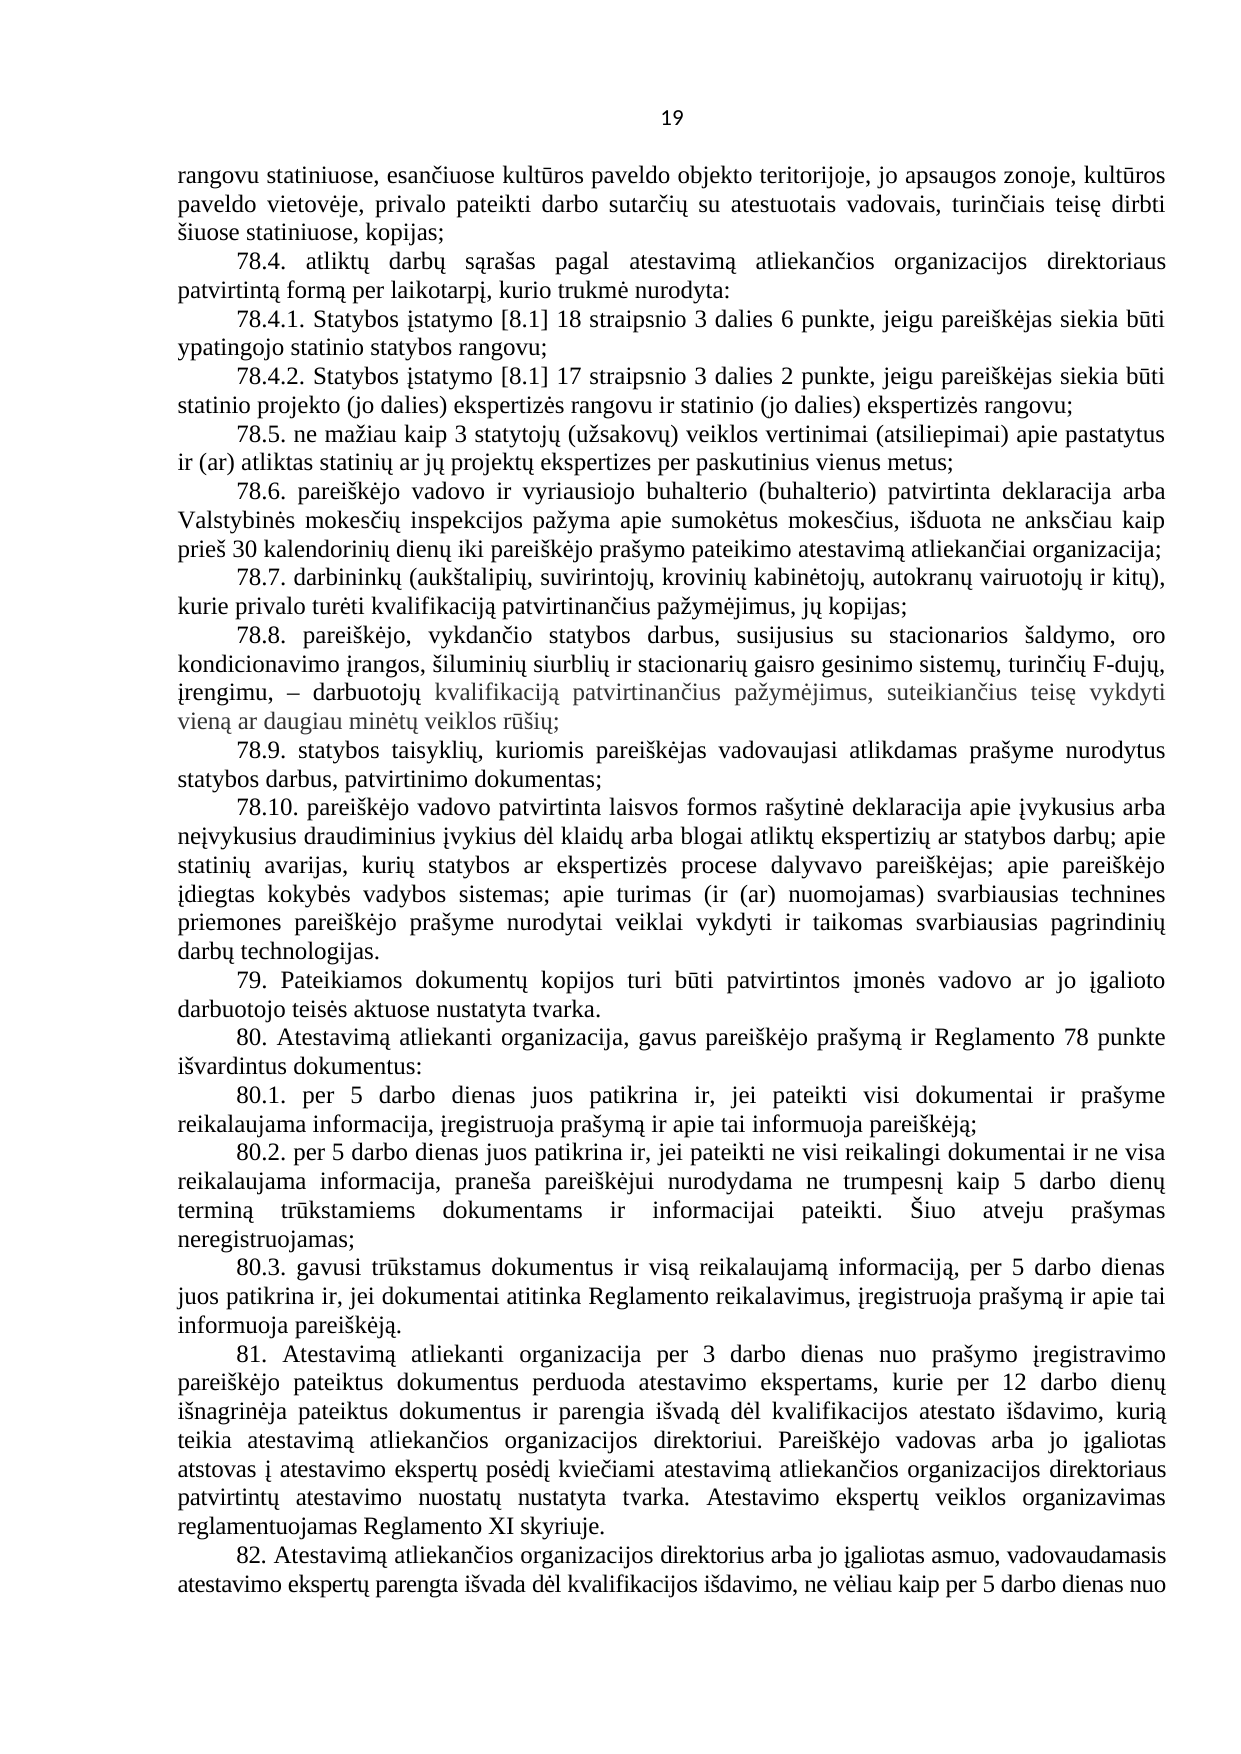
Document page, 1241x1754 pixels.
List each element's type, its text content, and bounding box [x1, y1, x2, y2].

text 80.2. per 5 darbo dienas juos patikrina ir, jei pateikti ne visi reikalingi dokumentai ir ne visa reikalaujama informacija, praneša pareiškėjui nurodydama ne trumpesnį kaip 5 darbo dienų terminą trūkstamiems dokumentams ir informacijai pateikti. Šiuo atveju prašymas neregistruojamas; [177, 1137, 1166, 1252]
text 79. Pateikiamos dokumentų kopijos turi būti patvirtintos įmonės vadovo ar jo įgalioto darbuotojo teisės aktuose nustatyta tvarka. [177, 965, 1166, 1022]
text 78.8. pareiškėjo, vykdančio statybos darbus, susijusius su stacionarios šaldymo, oro kondicionavimo įrangos, šiluminių siurblių ir stacionarių gaisro gesinimo sistemų, turinčių F-dujų, įrengimu, – darbuotojų kvalifikaciją patvirtinančius pažymėjimus, suteikiančius teisę vykdyti vieną ar daugiau minėtų veiklos rūšių; [177, 620, 1166, 735]
text 80.1. per 5 darbo dienas juos patikrina ir, jei pateikti visi dokumentai ir prašyme reikalaujama informacija, įregistruoja prašymą ir apie tai informuoja pareiškėją; [177, 1080, 1166, 1137]
text 78.9. statybos taisyklių, kuriomis pareiškėjas vadovaujasi atlikdamas prašyme nurodytus statybos darbus, patvirtinimo dokumentas; [177, 735, 1166, 792]
text 80. Atestavimą atliekanti organizacija, gavus pareiškėjo prašymą ir Reglamento 78 punkte išvardintus dokumentus: [177, 1022, 1166, 1080]
text 78.4. atliktų darbų sąrašas pagal atestavimą atliekančios organizacijos direktoriaus patvirtintą formą per laikotarpį, kurio trukmė nurodyta: [177, 246, 1166, 304]
text 78.4.2. Statybos įstatymo [8.1] 17 straipsnio 3 dalies 2 punkte, jeigu pareiškėjas siekia būti statinio projekto (jo dalies) ekspertizės rangovu ir statinio (jo dalies) ekspertizės rangovu; [177, 361, 1166, 419]
text 78.4.1. Statybos įstatymo [8.1] 18 straipsnio 3 dalies 6 punkte, jeigu pareiškėjas siekia būti ypatingojo statinio statybos rangovu; [177, 304, 1166, 361]
text 81. Atestavimą atliekanti organizacija per 3 darbo dienas nuo prašymo įregistravimo pareiškėjo pateiktus dokumentus perduoda atestavimo ekspertams, kurie per 12 darbo dienų išnagrinėja pateiktus dokumentus ir parengia išvadą dėl kvalifikacijos atestato išdavimo, kurią teikia atestavimą atliekančios organizacijos direktoriui. Pareiškėjo vadovas arba jo įgaliotas atstovas į atestavimo ekspertų posėdį kviečiami atestavimą atliekančios organizacijos direktoriaus patvirtintų atestavimo nuostatų nustatyta tvarka. Atestavimo ekspertų veiklos organizavimas reglamentuojamas Reglamento XI skyriuje. [177, 1339, 1166, 1540]
text 78.7. darbininkų (aukštalipių, suvirintojų, krovinių kabinėtojų, autokranų vairuotojų ir kitų), kurie privalo turėti kvalifikaciją patvirtinančius pažymėjimus, jų kopijas; [177, 562, 1166, 620]
text 78.5. ne mažiau kaip 3 statytojų (užsakovų) veiklos vertinimai (atsiliepimai) apie pastatytus ir (ar) atliktas statinių ar jų projektų ekspertizes per paskutinius vienus metus; [177, 419, 1166, 476]
text 82. Atestavimą atliekančios organizacijos direktorius arba jo įgaliotas asmuo, vadovaudamasis atestavimo ekspertų parengta išvada dėl kvalifikacijos išdavimo, ne vėliau kaip per 5 darbo dienas nuo [177, 1540, 1166, 1597]
text 78.6. pareiškėjo vadovo ir vyriausiojo buhalterio (buhalterio) patvirtinta deklaracija arba valstybinės mokesčių inspekcijos pažyma apie sumokėtus mokesčius, išduota ne anksčiau kaip prieš 30 kalendorinių dienų iki pareiškėjo prašymo pateikimo atestavimą atliekančiai organizacija; [177, 476, 1166, 562]
text 78.10. pareiškėjo vadovo patvirtinta laisvos formos rašytinė deklaracija apie įvykusius arba neįvykusius draudiminius įvykius dėl klaidų arba blogai atliktų ekspertizių ar statybos darbų; apie statinių avarijas, kurių statybos ar ekspertizės procese dalyvavo pareiškėjas; apie pareiškėjo įdiegtas kokybės vadybos sistemas; apie turimas (ir (ar) nuomojamas) svarbiausias technines priemones pareiškėjo prašyme nurodytai veiklai vykdyti ir taikomas svarbiausias pagrindinių darbų technologijas. [177, 792, 1166, 965]
text rangovu statiniuose, esančiuose kultūros paveldo objekto teritorijoje, jo apsaugos zonoje, kultūros paveldo vietovėje, privalo pateikti darbo sutarčių su atestuotais vadovais, turinčiais teisę dirbti šiuose statiniuose, kopijas; [177, 160, 1166, 246]
text 80.3. gavusi trūkstamus dokumentus ir visą reikalaujamą informaciją, per 5 darbo dienas juos patikrina ir, jei dokumentai atitinka Reglamento reikalavimus, įregistruoja prašymą ir apie tai informuoja pareiškėją. [177, 1252, 1166, 1339]
